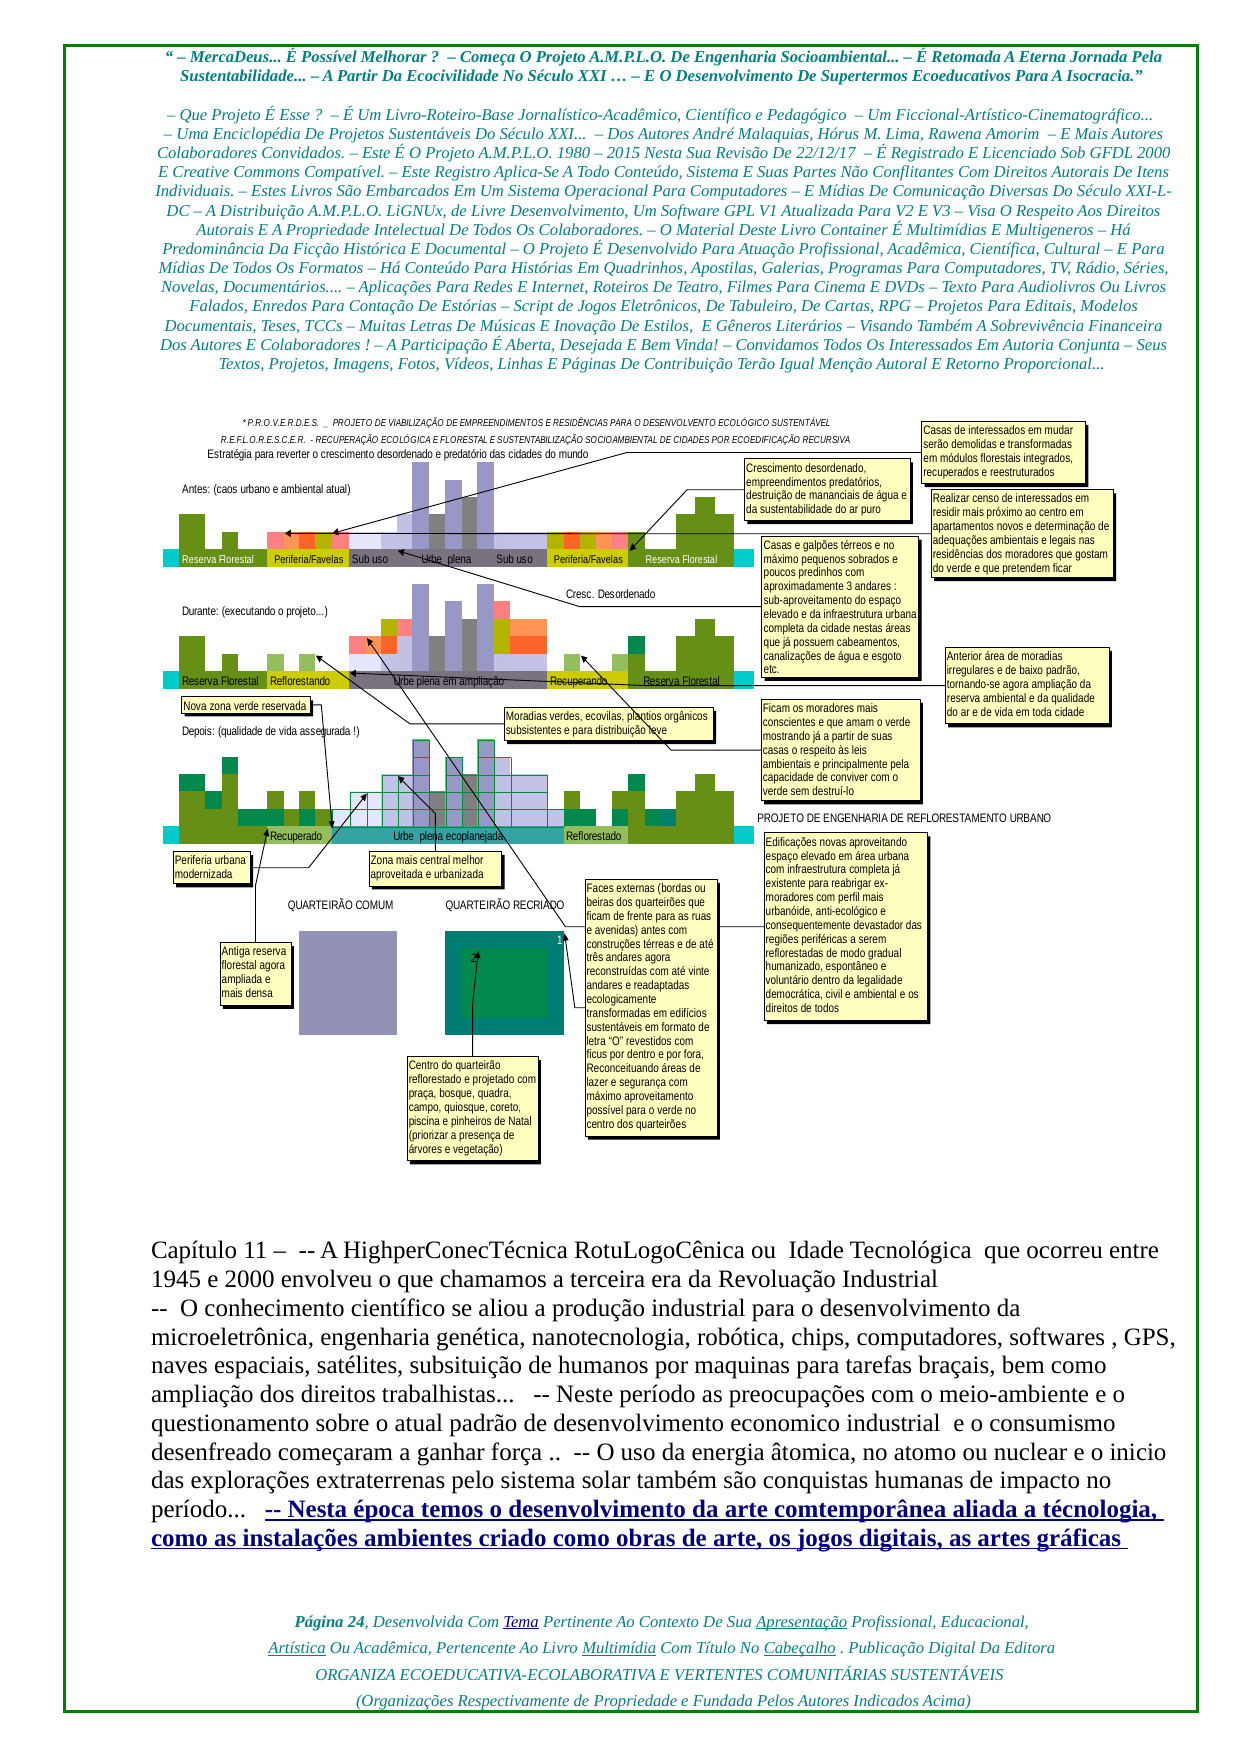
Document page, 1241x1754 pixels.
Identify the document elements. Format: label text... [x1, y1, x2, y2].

text -- O conhecimento científico se aliou a produção industrial para o desenvolvimento da microeletrônica, engenharia genética, nanotecnologia, robótica, chips, computadores, softwares , GPS, naves espaciais, satélites, subsituição de humanos por maquinas para tarefas braçais, bem como ampliação dos direitos trabalhistas... -- Neste período as preocupações com o meio-ambiente e o questionamento sobre o atual padrão de desenvolvimento economico industrial e o consumismo desenfreado começaram a ganhar força .. -- O uso da energia âtomica, no atomo ou nuclear e o inicio das explorações extraterrenas pelo sistema solar também são conquistas humanas de impacto no período... -- Nesta época temos o desenvolvimento da arte comtemporânea aliada a técnologia, como as instalações ambientes criado como obras de arte, os jogos digitais, as artes gráficas [151, 1293, 1178, 1552]
text Capítulo 11 – -- A HighperConecTécnica RotuLogoCênica ou Idade Tecnológica que ocorreu entre 1945 e 2000 envolveu o que chamamos a terceira era da Revoluação Industrial [151, 1236, 1178, 1293]
